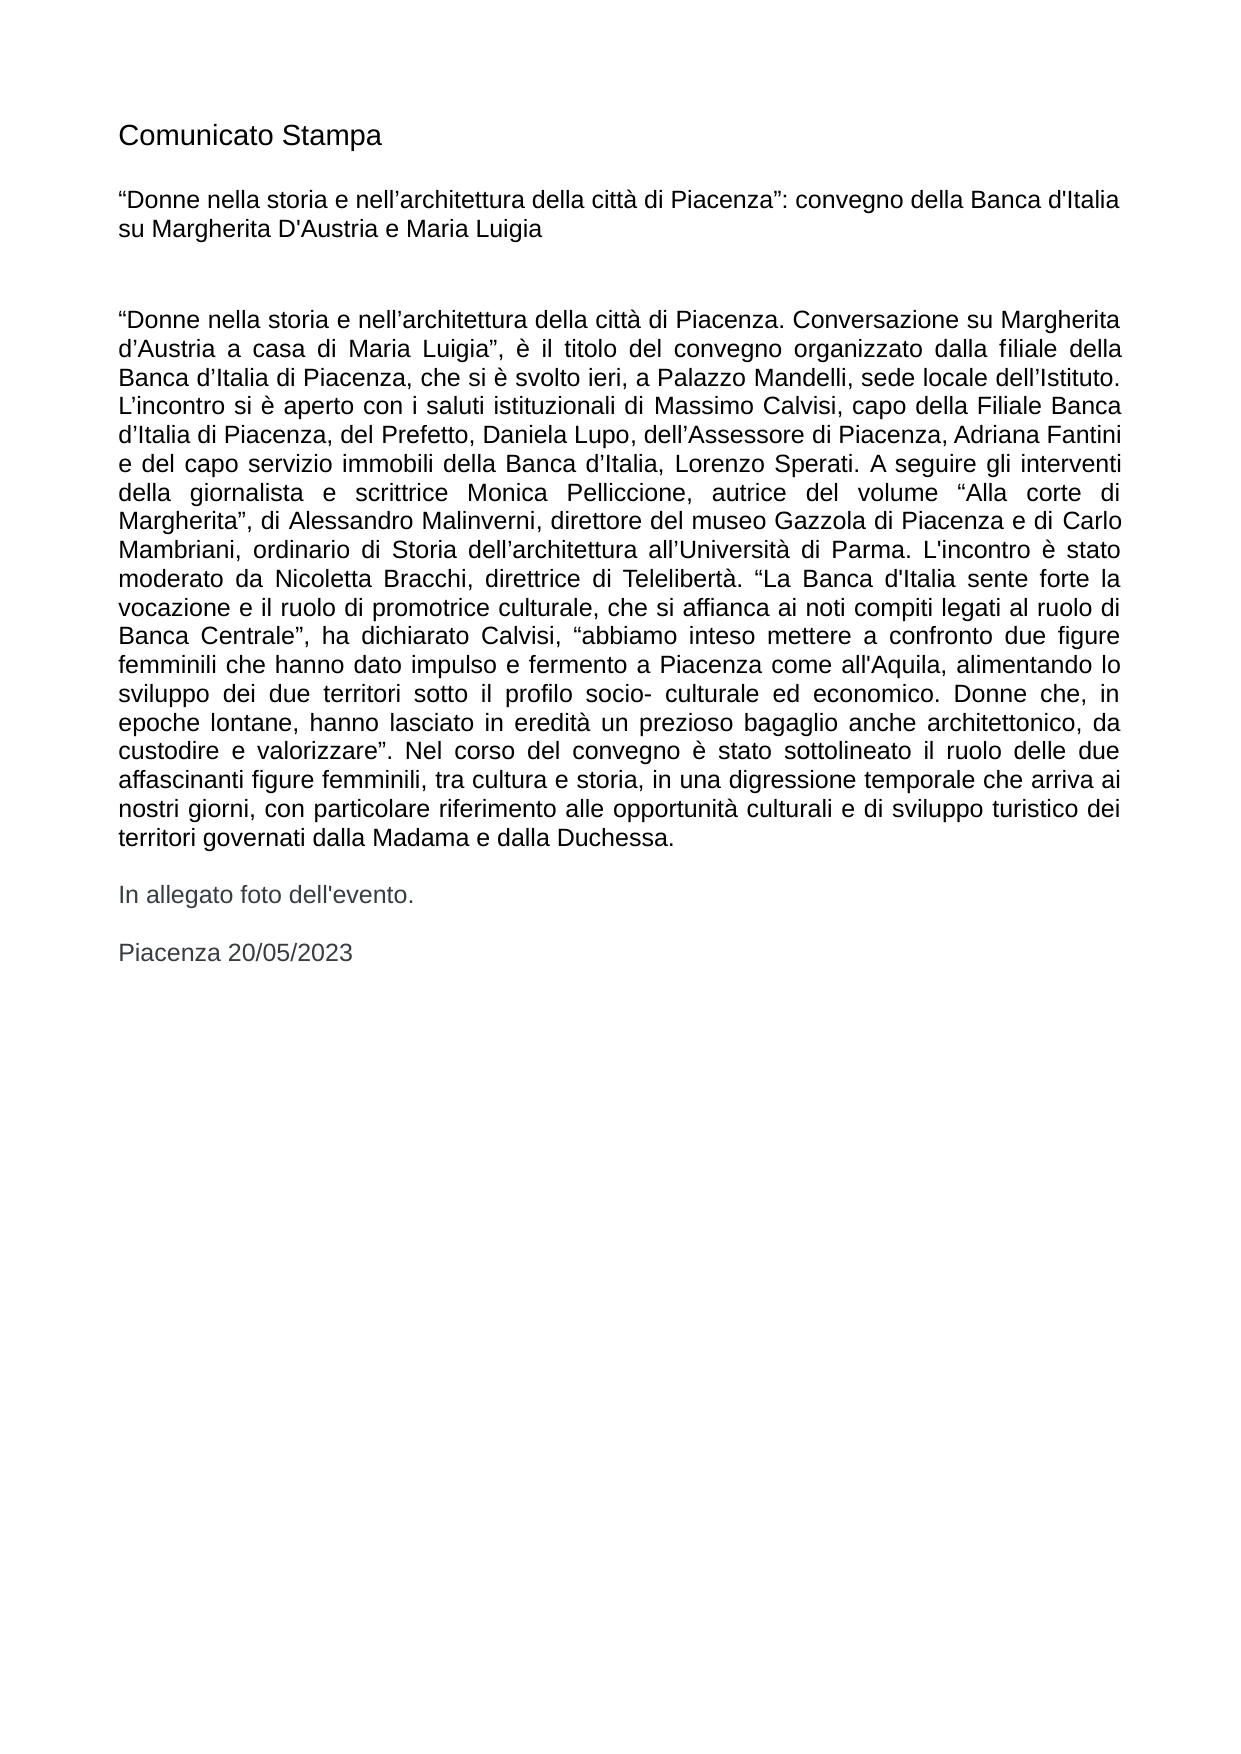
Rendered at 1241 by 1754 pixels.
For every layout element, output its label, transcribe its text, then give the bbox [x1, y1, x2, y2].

text “Donne nella storia e nell’architettura della città di Piacenza”: convegno della Banca d'Italia su Margherita D'Austria e Maria Luigia [118, 185, 1122, 243]
text In allegato foto dell'evento. [118, 880, 1122, 909]
text Piacenza 20/05/2023 [118, 937, 1122, 966]
text Comunicato Stampa [118, 118, 1122, 152]
text “Donne nella storia e nell’architettura della città di Piacenza. Conversazione su Margherita d’Austria a casa di Maria Luigia”, è il titolo del convegno organizzato dalla filiale della Banca d’Italia di Piacenza, che si è svolto ieri, a Palazzo Mandelli, sede locale dell’Istituto. L’incontro si è aperto con i saluti istituzionali di Massimo Calvisi, capo della Filiale Banca d’Italia di Piacenza, del Prefetto, Daniela Lupo, dell’Assessore di Piacenza, Adriana Fantini e del capo servizio immobili della Banca d’Italia, Lorenzo Sperati. A seguire gli interventi della giornalista e scrittrice Monica Pelliccione, autrice del volume “Alla corte di Margherita”, di Alessandro Malinverni, direttore del museo Gazzola di Piacenza e di Carlo Mambriani, ordinario di Storia dell’architettura all’Università di Parma. L'incontro è stato moderato da Nicoletta Bracchi, direttrice di Telelibertà. “La Banca d'Italia sente forte la vocazione e il ruolo di promotrice culturale, che si affianca ai noti compiti legati al ruolo di Banca Centrale”, ha dichiarato Calvisi, “abbiamo inteso mettere a confronto due figure femminili che hanno dato impulso e fermento a Piacenza come all'Aquila, alimentando lo sviluppo dei due territori sotto il profilo socio- culturale ed economico. Donne che, in epoche lontane, hanno lasciato in eredità un prezioso bagaglio anche architettonico, da custodire e valorizzare”. Nel corso del convegno è stato sottolineato il ruolo delle due affascinanti figure femminili, tra cultura e storia, in una digressione temporale che arriva ai nostri giorni, con particolare riferimento alle opportunità culturali e di sviluppo turistico dei territori governati dalla Madama e dalla Duchessa. [118, 305, 1122, 851]
